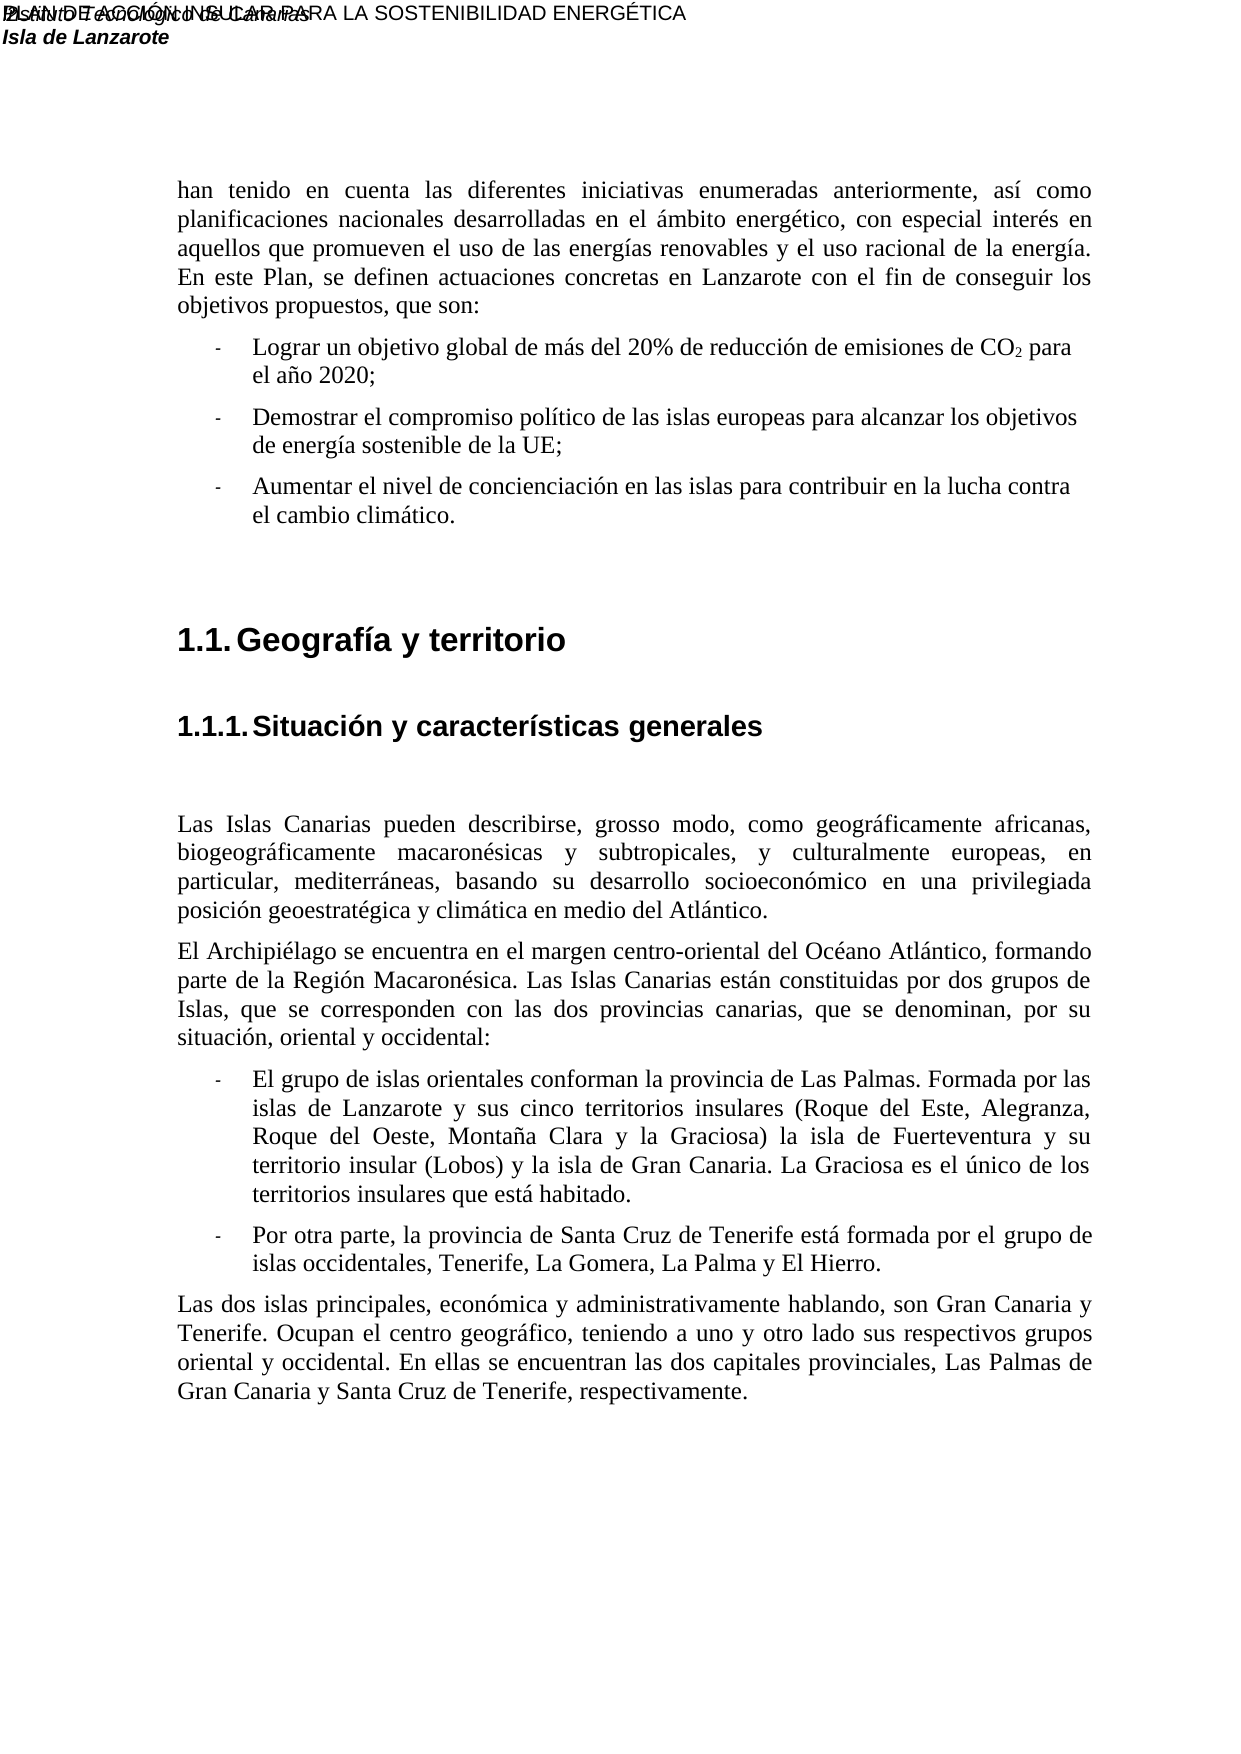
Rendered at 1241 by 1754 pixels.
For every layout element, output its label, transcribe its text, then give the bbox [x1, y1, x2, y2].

text Las Islas Canarias pueden describirse, grosso modo, como geográficamente africanas, biogeográficamente macaronésicas y subtropicales, y culturalmente europeas, en particular, mediterráneas, basando su desarrollo socioeconómico en una privilegiada posición geoestratégica y climática en medio del Atlántico. [177, 809, 1092, 924]
list Aumentar el nivel de concienciación en las islas para contribuir en la lucha contra el cambio climático. [214, 472, 1092, 528]
text El Archipiélago se encuentra en el margen centro-oriental del Océano Atlántico, formando parte de la Región Macaronésica. Las Islas Canarias están constituidas por dos grupos de Islas, que se corresponden con las dos provincias canarias, que se denominan, por su situación, oriental y occidental: [177, 936, 1092, 1051]
list Lograr un objetivo global de más del 20% de reducción de emisiones de CO2 para el año 2020; [214, 332, 1093, 389]
text han tenido en cuenta las diferentes iniciativas enumeradas anteriormente, así como planificaciones nacionales desarrolladas en el ámbito energético, con especial interés en aquellos que promueven el uso de las energías renovables y el uso racional de la energía. En este Plan, se definen actuaciones concretas en Lanzarote con el fin de conseguir los objetivos propuestos, que son: [177, 176, 1093, 319]
list Demostrar el compromiso político de las islas europeas para alcanzar los objetivos de energía sostenible de la UE; [214, 402, 1092, 459]
subtitle Geografía y territorio [177, 620, 1192, 658]
subtitle Situación y características generales [177, 709, 1192, 742]
list Por otra parte, la provincia de Santa Cruz de Tenerife está formada por el grupo de islas occidentales, Tenerife, La Gomera, La Palma y El Hierro. [214, 1220, 1092, 1277]
text Las dos islas principales, económica y administrativamente hablando, son Gran Canaria y Tenerife. Ocupan el centro geográfico, teniendo a uno y otro lado sus respectivos grupos oriental y occidental. En ellas se encuentran las dos capitales provinciales, Las Palmas de Gran Canaria y Santa Cruz de Tenerife, respectivamente. [177, 1289, 1093, 1404]
list El grupo de islas orientales conforman la provincia de Las Palmas. Formada por las islas de Lanzarote y sus cinco territorios insulares (Roque del Este, Alegranza, Roque del Oeste, Montaña Clara y la Graciosa) la isla de Fuerteventura y su territorio insular (Lobos) y la isla de Gran Canaria. La Graciosa es el único de los territorios insulares que está habitado. [214, 1064, 1092, 1208]
